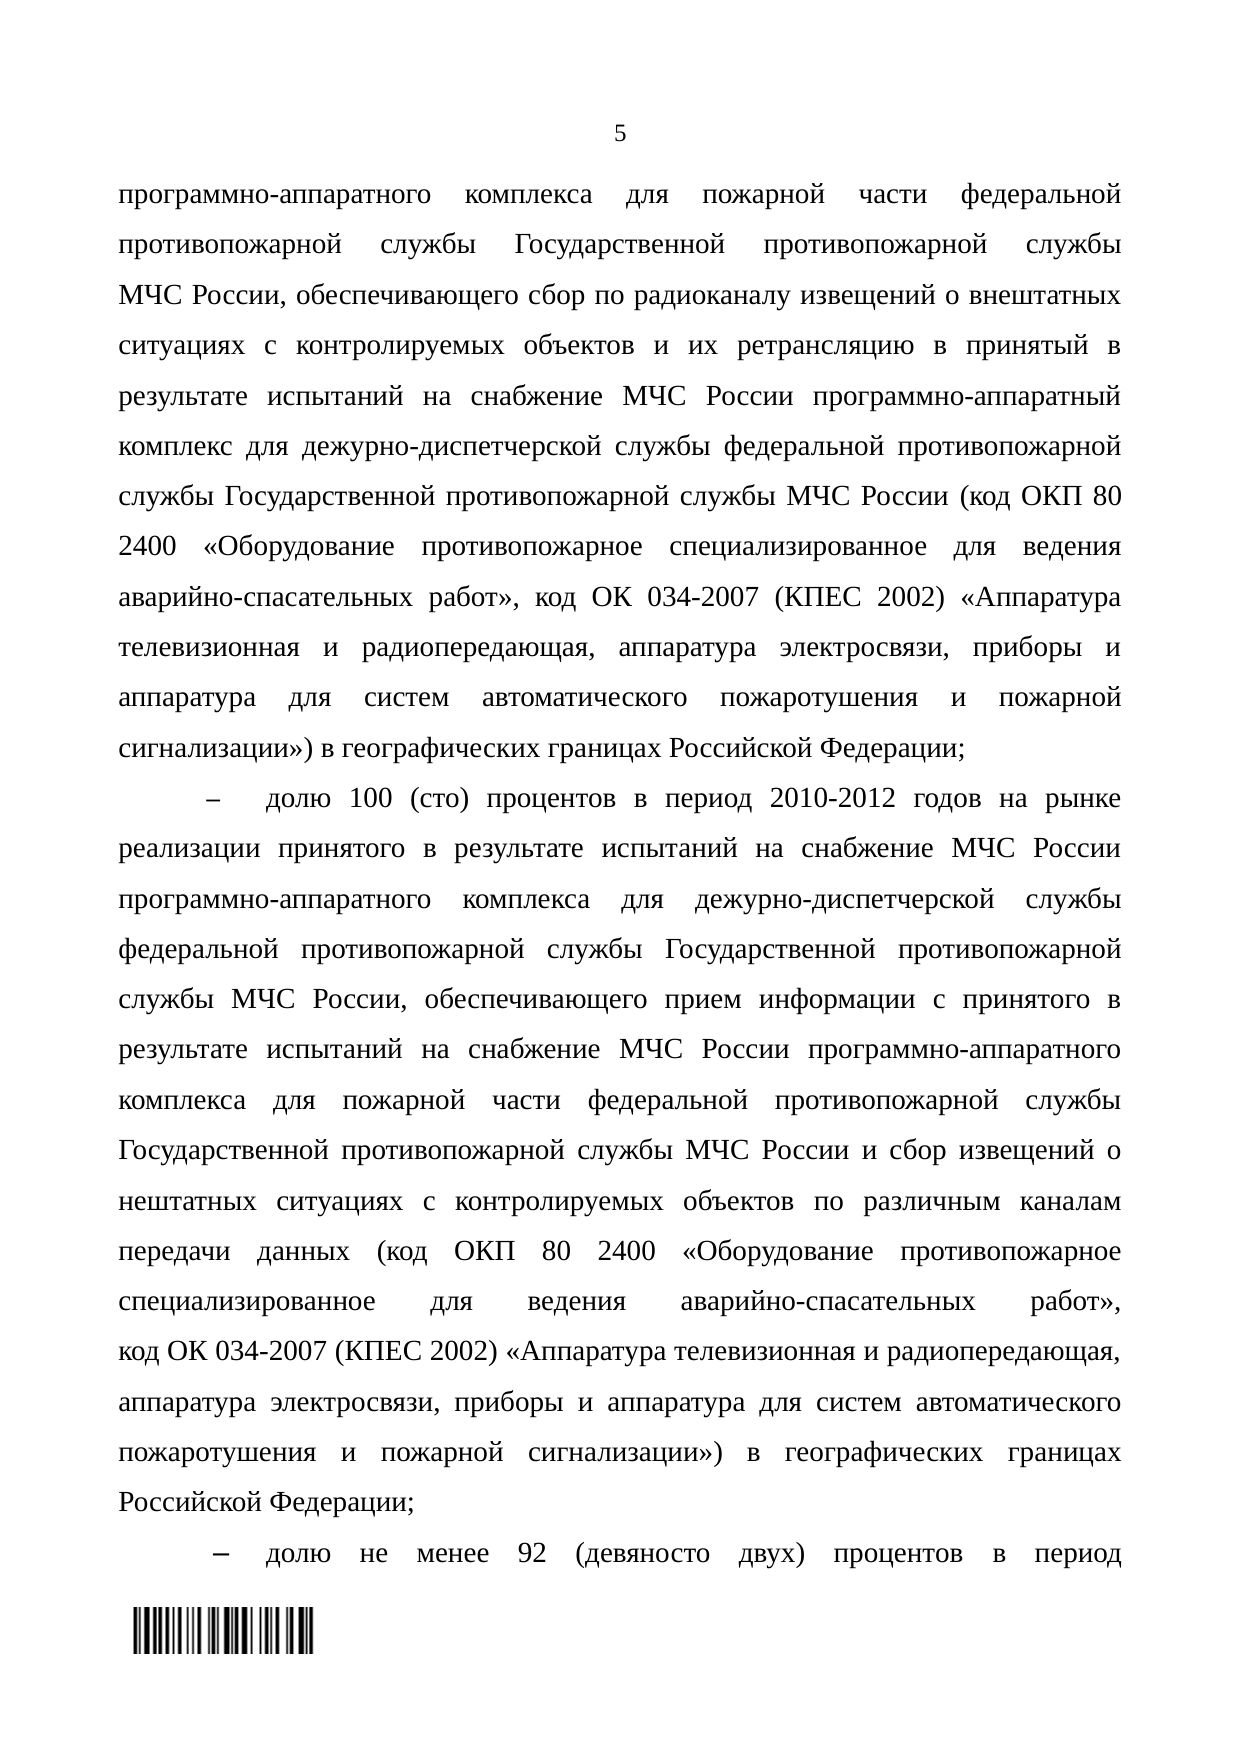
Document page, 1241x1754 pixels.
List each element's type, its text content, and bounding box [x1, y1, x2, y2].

list долю не менее 92 (девяносто двух) процентов в период [118, 1535, 1122, 1568]
list долю 100 (сто) процентов в период 2010-2012 годов на рынке реализации принятого в результате испытаний на снабжение МЧС России программно-аппаратного комплекса для дежурно-диспетчерской службы федеральной противопожарной службы Государственной противопожарной службы МЧС России, обеспечивающего прием информации с принятого в результате испытаний на снабжение МЧС России программно-аппаратного комплекса для пожарной части федеральной противопожарной службы Государственной противопожарной службы МЧС России и сбор извещений о нештатных ситуациях с контролируемых объектов по различным каналам передачи данных (код ОКП 80 2400 «Оборудование противопожарное специализированное для ведения аварийно-спасательных работ», код ОК 034-2007 (КПЕС 2002) «Аппаратура телевизионная и радиопередающая, аппаратура электросвязи, приборы и аппаратура для систем автоматического пожаротушения и пожарной сигнализации») в географических границах Российской Федерации; [118, 780, 1122, 1518]
text программно-аппаратного комплекса для пожарной части федеральной противопожарной службы Государственной противопожарной службы МЧС России, обеспечивающего сбор по радиоканалу извещений о внештатных ситуациях с контролируемых объектов и их ретрансляцию в принятый в результате испытаний на снабжение МЧС России программно-аппаратный комплекс для дежурно-диспетчерской службы федеральной противопожарной службы Государственной противопожарной службы МЧС России (код ОКП 80 2400 «Оборудование противопожарное специализированное для ведения аварийно-спасательных работ», код ОК 034-2007 (КПЕС 2002) «Аппаратура телевизионная и радиопередающая, аппаратура электросвязи, приборы и аппаратура для систем автоматического пожаротушения и пожарной сигнализации») в географических границах Российской Федерации; [118, 176, 1122, 763]
picture [118, 1607, 331, 1654]
